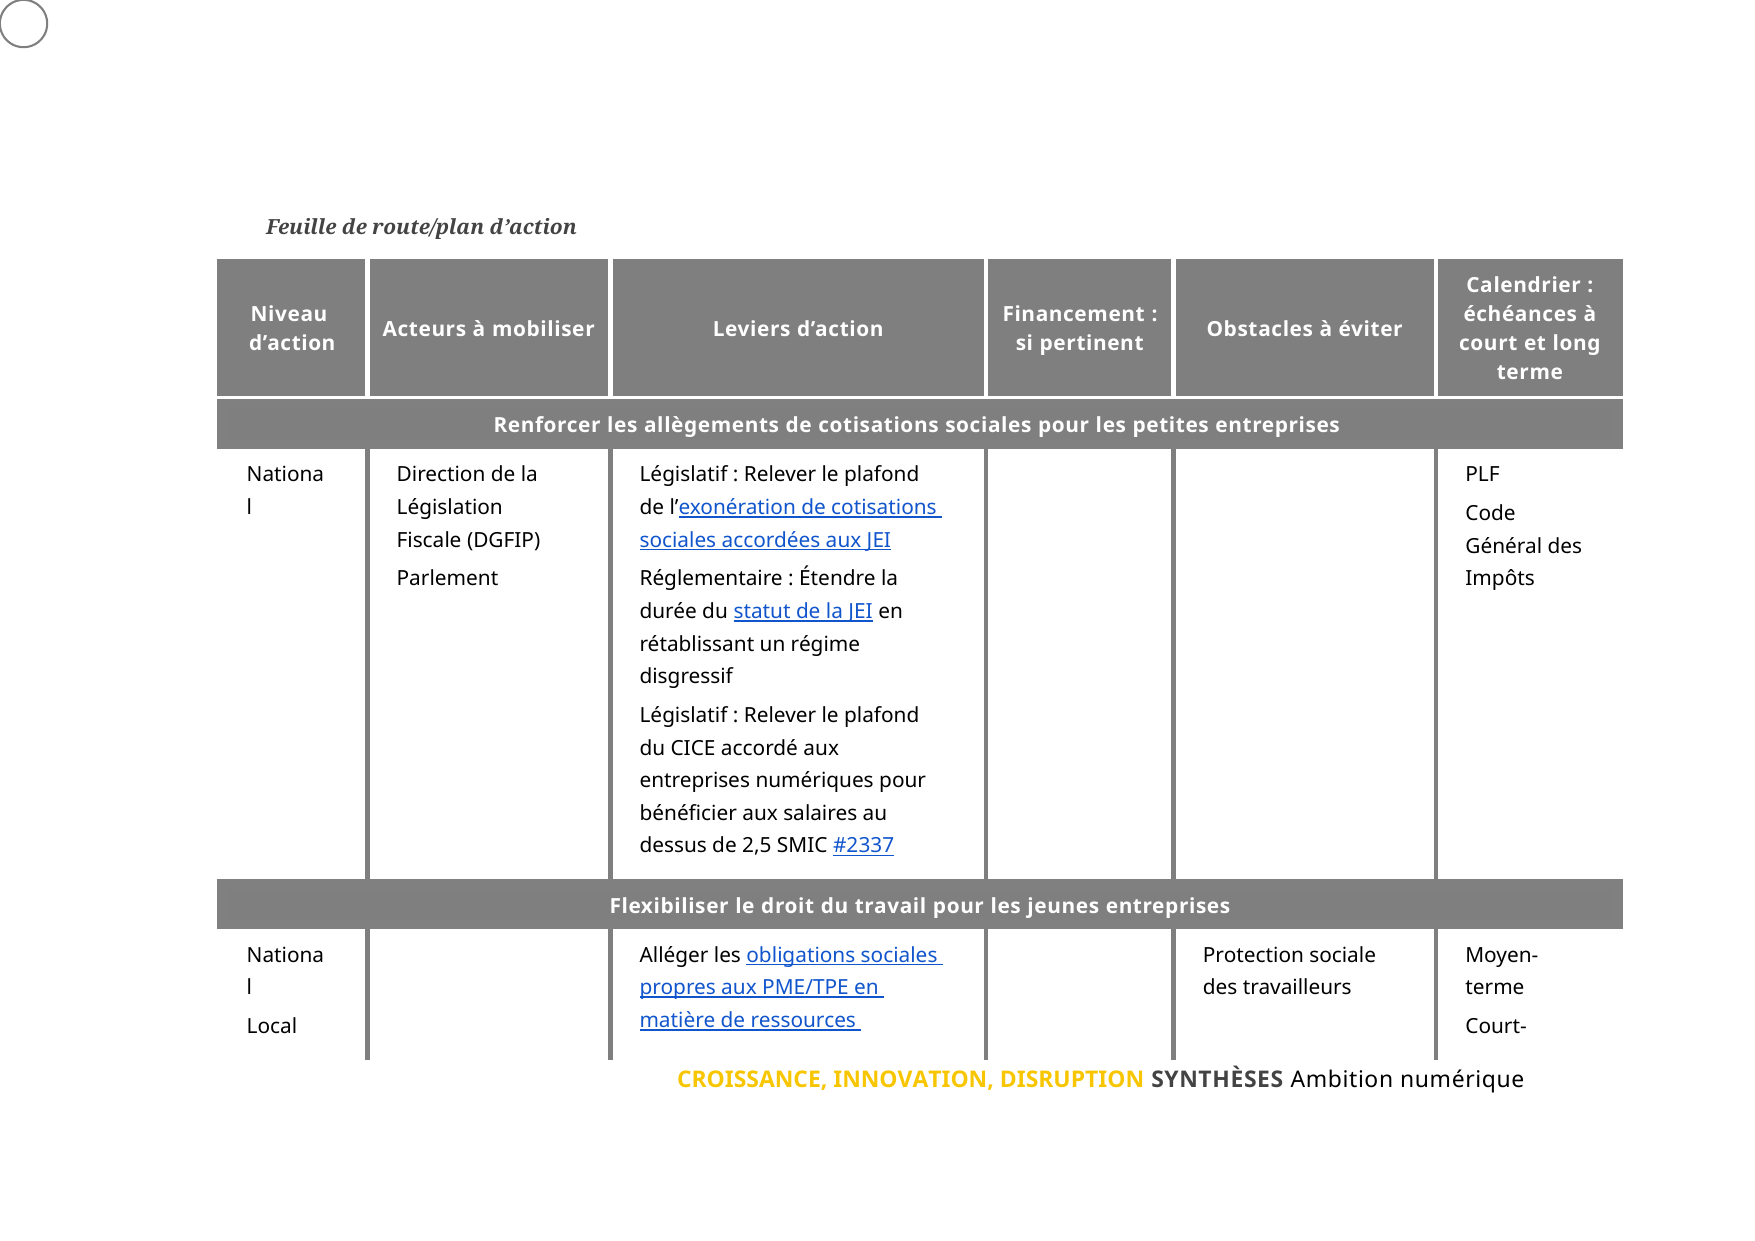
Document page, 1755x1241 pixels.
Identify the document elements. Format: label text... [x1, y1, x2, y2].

text Feuille de route/plan d’action [266, 207, 1492, 241]
table_cell Protection sociale des travailleurs [1176, 929, 1434, 1060]
table_header Financement : si pertinent [988, 259, 1171, 396]
table_header Leviers d’action [613, 259, 984, 396]
table_header Calendrier : échéances à court et long terme [1438, 259, 1623, 396]
table_cell [988, 929, 1171, 1060]
table_cell PLF Code Général des Impôts [1438, 449, 1623, 879]
table_header Obstacles à éviter [1176, 259, 1434, 396]
table_cell National Local [217, 929, 365, 1060]
table_header Niveau d’action [217, 259, 365, 396]
table_cell Moyen-terme Court- [1438, 929, 1623, 1060]
table_cell [1176, 449, 1434, 879]
table_cell Alléger les obligations sociales propres aux PME/TPE en matière de ressources [613, 929, 984, 1060]
table_cell Flexibiliser le droit du travail pour les jeunes entreprises [217, 879, 1623, 929]
table_cell [988, 449, 1171, 879]
table_cell Législatif : Relever le plafond de l’exonération de cotisations sociales accordées aux JEI Réglementaire : Étendre la durée du statut de la JEI en rétablissant un régime disgressif Législatif : Relever le plafond du CICE accordé aux entreprises numériques pour bénéficier aux salaires au dessus de 2,5 SMIC #2337 [613, 449, 984, 879]
table_header Acteurs à mobiliser [370, 259, 608, 396]
table_cell National [217, 449, 365, 879]
table_cell [370, 929, 608, 1060]
table_cell Renforcer les allègements de cotisations sociales pour les petites entreprises [217, 399, 1623, 449]
table_cell Direction de la Législation Fiscale (DGFIP) Parlement [370, 449, 608, 879]
